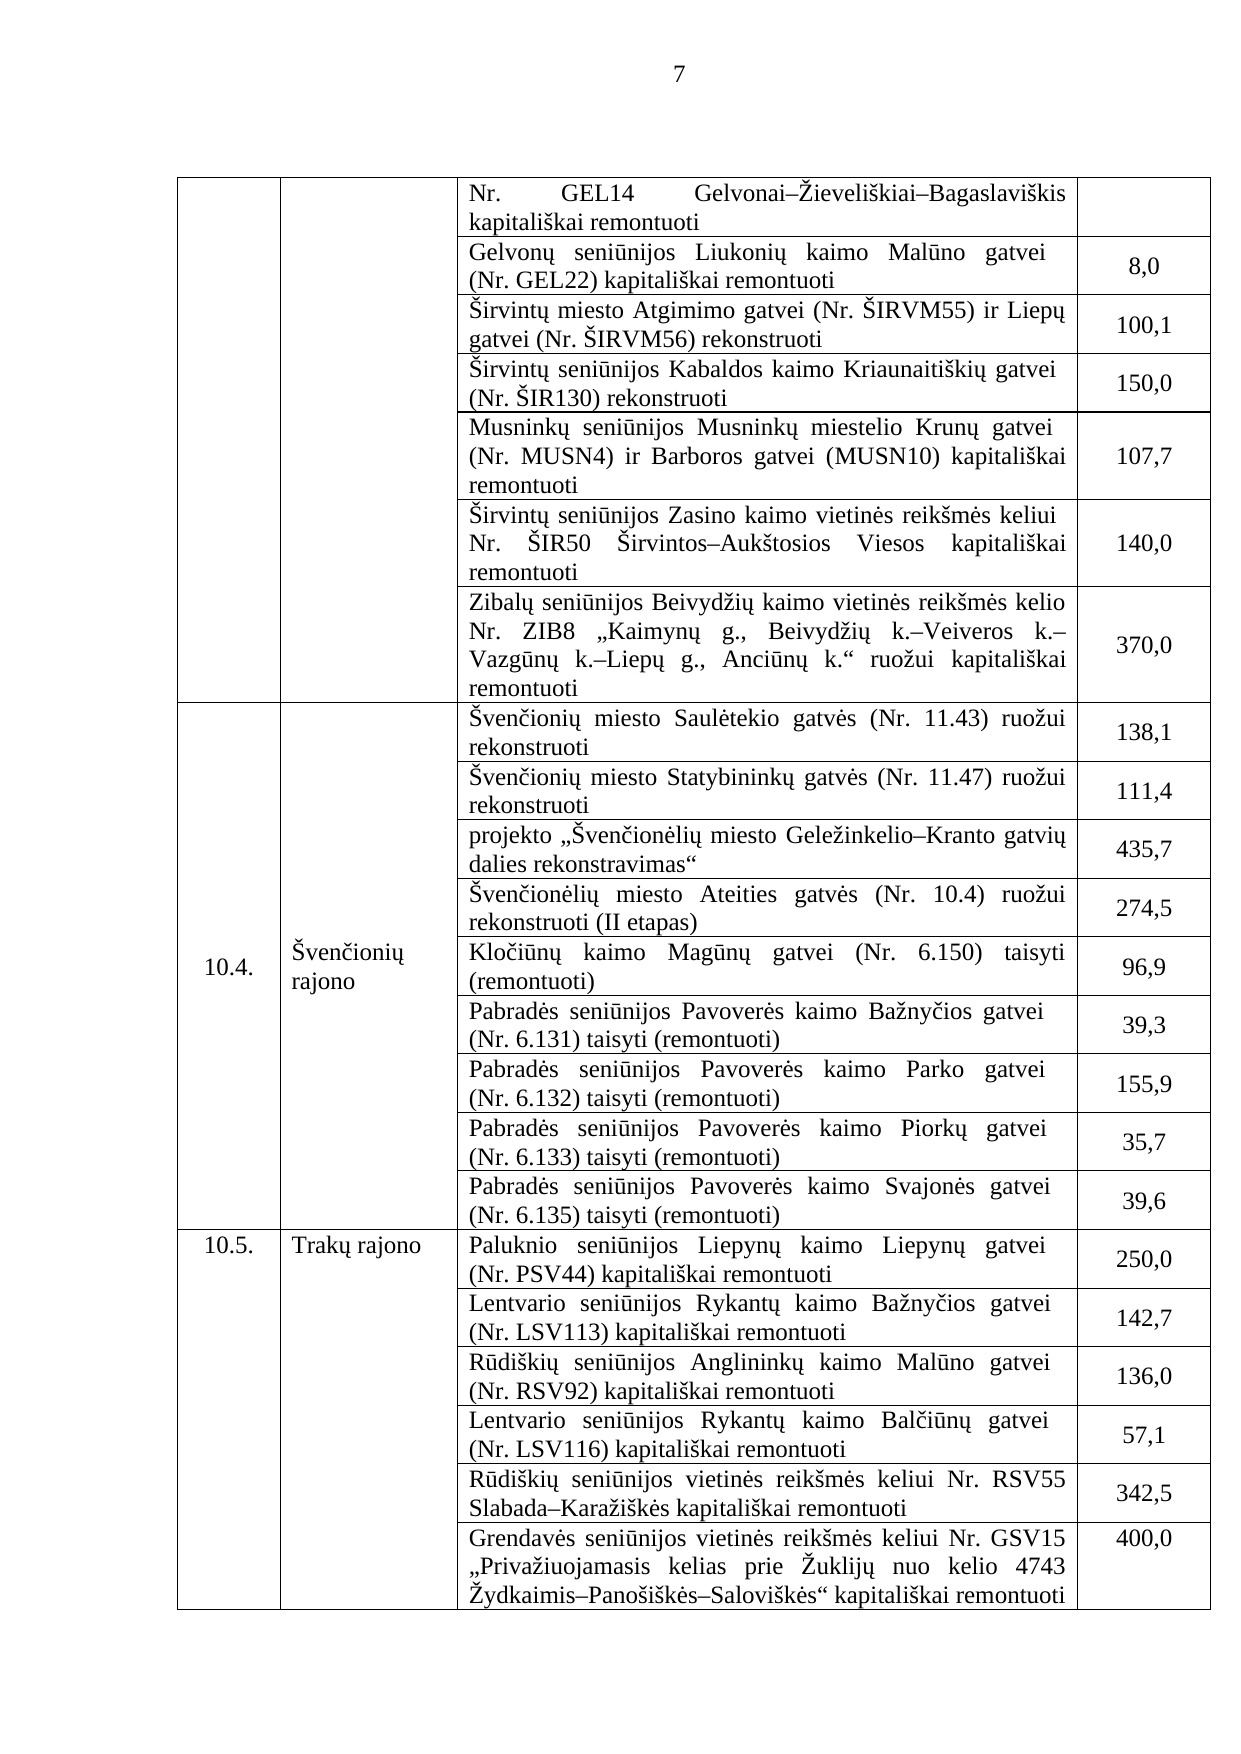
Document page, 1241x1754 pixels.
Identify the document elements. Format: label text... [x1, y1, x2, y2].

table_cell 155,9 [1078, 1054, 1210, 1112]
table_cell 150,0 [1078, 354, 1210, 411]
table_cell 10.5. [178, 1230, 280, 1609]
table_cell 100,1 [1078, 295, 1210, 353]
table_cell 140,0 [1078, 500, 1210, 586]
table_cell Pabradės seniūnijos Pavoverės kaimo Parko gatvei (Nr. 6.132) taisyti (remontuoti) [458, 1054, 1077, 1112]
table_cell 35,7 [1078, 1113, 1210, 1170]
table_cell Gelvonų seniūnijos Liukonių kaimo Malūno gatvei (Nr. GEL22) kapitališkai remontuoti [458, 237, 1077, 294]
table_cell 8,0 [1078, 237, 1210, 294]
table_cell 96,9 [1078, 937, 1210, 995]
table_cell [281, 178, 457, 702]
table_cell 274,5 [1078, 879, 1210, 936]
table_cell Nr. GEL14 Gelvonai–Žieveliškiai–Bagaslaviškis kapitališkai remontuoti [458, 178, 1077, 236]
table_cell 435,7 [1078, 820, 1210, 878]
table_cell 142,7 [1078, 1289, 1210, 1346]
table_cell 111,4 [1078, 762, 1210, 819]
table_cell 342,5 [1078, 1464, 1210, 1522]
table_cell 57,1 [1078, 1406, 1210, 1463]
table_cell Širvintų seniūnijos Kabaldos kaimo Kriaunaitiškių gatvei (Nr. ŠIR130) rekonstruoti [458, 354, 1077, 411]
table_cell [178, 178, 280, 702]
table_cell 10.4. [178, 703, 280, 1229]
table_cell Rūdiškių seniūnijos vietinės reikšmės keliui Nr. RSV55 Slabada–Karažiškės kapitališkai remontuoti [458, 1464, 1077, 1522]
table_cell Širvintų seniūnijos Zasino kaimo vietinės reikšmės keliui Nr. ŠIR50 Širvintos–Aukštosios Viesos kapitališkai remontuoti [458, 500, 1077, 586]
table_cell Pabradės seniūnijos Pavoverės kaimo Piorkų gatvei (Nr. 6.133) taisyti (remontuoti) [458, 1113, 1077, 1170]
table_cell 370,0 [1078, 587, 1210, 702]
table_cell Musninkų seniūnijos Musninkų miestelio Krunų gatvei (Nr. MUSN4) ir Barboros gatvei (MUSN10) kapitališkai remontuoti [458, 413, 1077, 499]
table_cell 400,0 [1078, 1523, 1210, 1609]
table_cell projekto „Švenčionėlių miesto Geležinkelio–Kranto gatvių dalies rekonstravimas“ [458, 820, 1077, 878]
table_cell Lentvario seniūnijos Rykantų kaimo Balčiūnų gatvei (Nr. LSV116) kapitališkai remontuoti [458, 1406, 1077, 1463]
table_cell Rūdiškių seniūnijos Anglininkų kaimo Malūno gatvei (Nr. RSV92) kapitališkai remontuoti [458, 1347, 1077, 1404]
table_cell Kločiūnų kaimo Magūnų gatvei (Nr. 6.150) taisyti (remontuoti) [458, 937, 1077, 995]
table_cell Pabradės seniūnijos Pavoverės kaimo Bažnyčios gatvei (Nr. 6.131) taisyti (remontuoti) [458, 996, 1077, 1053]
table_cell 250,0 [1078, 1230, 1210, 1287]
table_cell 138,1 [1078, 703, 1210, 761]
table_cell Švenčionių miesto Saulėtekio gatvės (Nr. 11.43) ruožui rekonstruoti [458, 703, 1077, 761]
table_cell 136,0 [1078, 1347, 1210, 1404]
table_cell Švenčionių miesto Statybininkų gatvės (Nr. 11.47) ruožui rekonstruoti [458, 762, 1077, 819]
table_cell Lentvario seniūnijos Rykantų kaimo Bažnyčios gatvei (Nr. LSV113) kapitališkai remontuoti [458, 1289, 1077, 1346]
table_cell 39,3 [1078, 996, 1210, 1053]
table_cell Švenčionių rajono [281, 703, 457, 1229]
table_cell Paluknio seniūnijos Liepynų kaimo Liepynų gatvei (Nr. PSV44) kapitališkai remontuoti [458, 1230, 1077, 1287]
table_cell [1078, 178, 1210, 236]
table_cell Širvintų miesto Atgimimo gatvei (Nr. ŠIRVM55) ir Liepų gatvei (Nr. ŠIRVM56) rekonstruoti [458, 295, 1077, 353]
table_cell Pabradės seniūnijos Pavoverės kaimo Svajonės gatvei (Nr. 6.135) taisyti (remontuoti) [458, 1171, 1077, 1229]
table_cell 107,7 [1078, 413, 1210, 499]
table_cell 39,6 [1078, 1171, 1210, 1229]
table_cell Trakų rajono [281, 1230, 457, 1609]
table_cell Švenčionėlių miesto Ateities gatvės (Nr. 10.4) ruožui rekonstruoti (II etapas) [458, 879, 1077, 936]
table_cell Zibalų seniūnijos Beivydžių kaimo vietinės reikšmės kelio Nr. ZIB8 „Kaimynų g., Beivydžių k.–Veiveros k.–Vazgūnų k.–Liepų g., Anciūnų k.“ ruožui kapitališkai remontuoti [458, 587, 1077, 702]
table_cell Grendavės seniūnijos vietinės reikšmės keliui Nr. GSV15 „Privažiuojamasis kelias prie Žuklijų nuo kelio 4743 Žydkaimis–Panošiškės–Saloviškės“ kapitališkai remontuoti [458, 1523, 1077, 1609]
